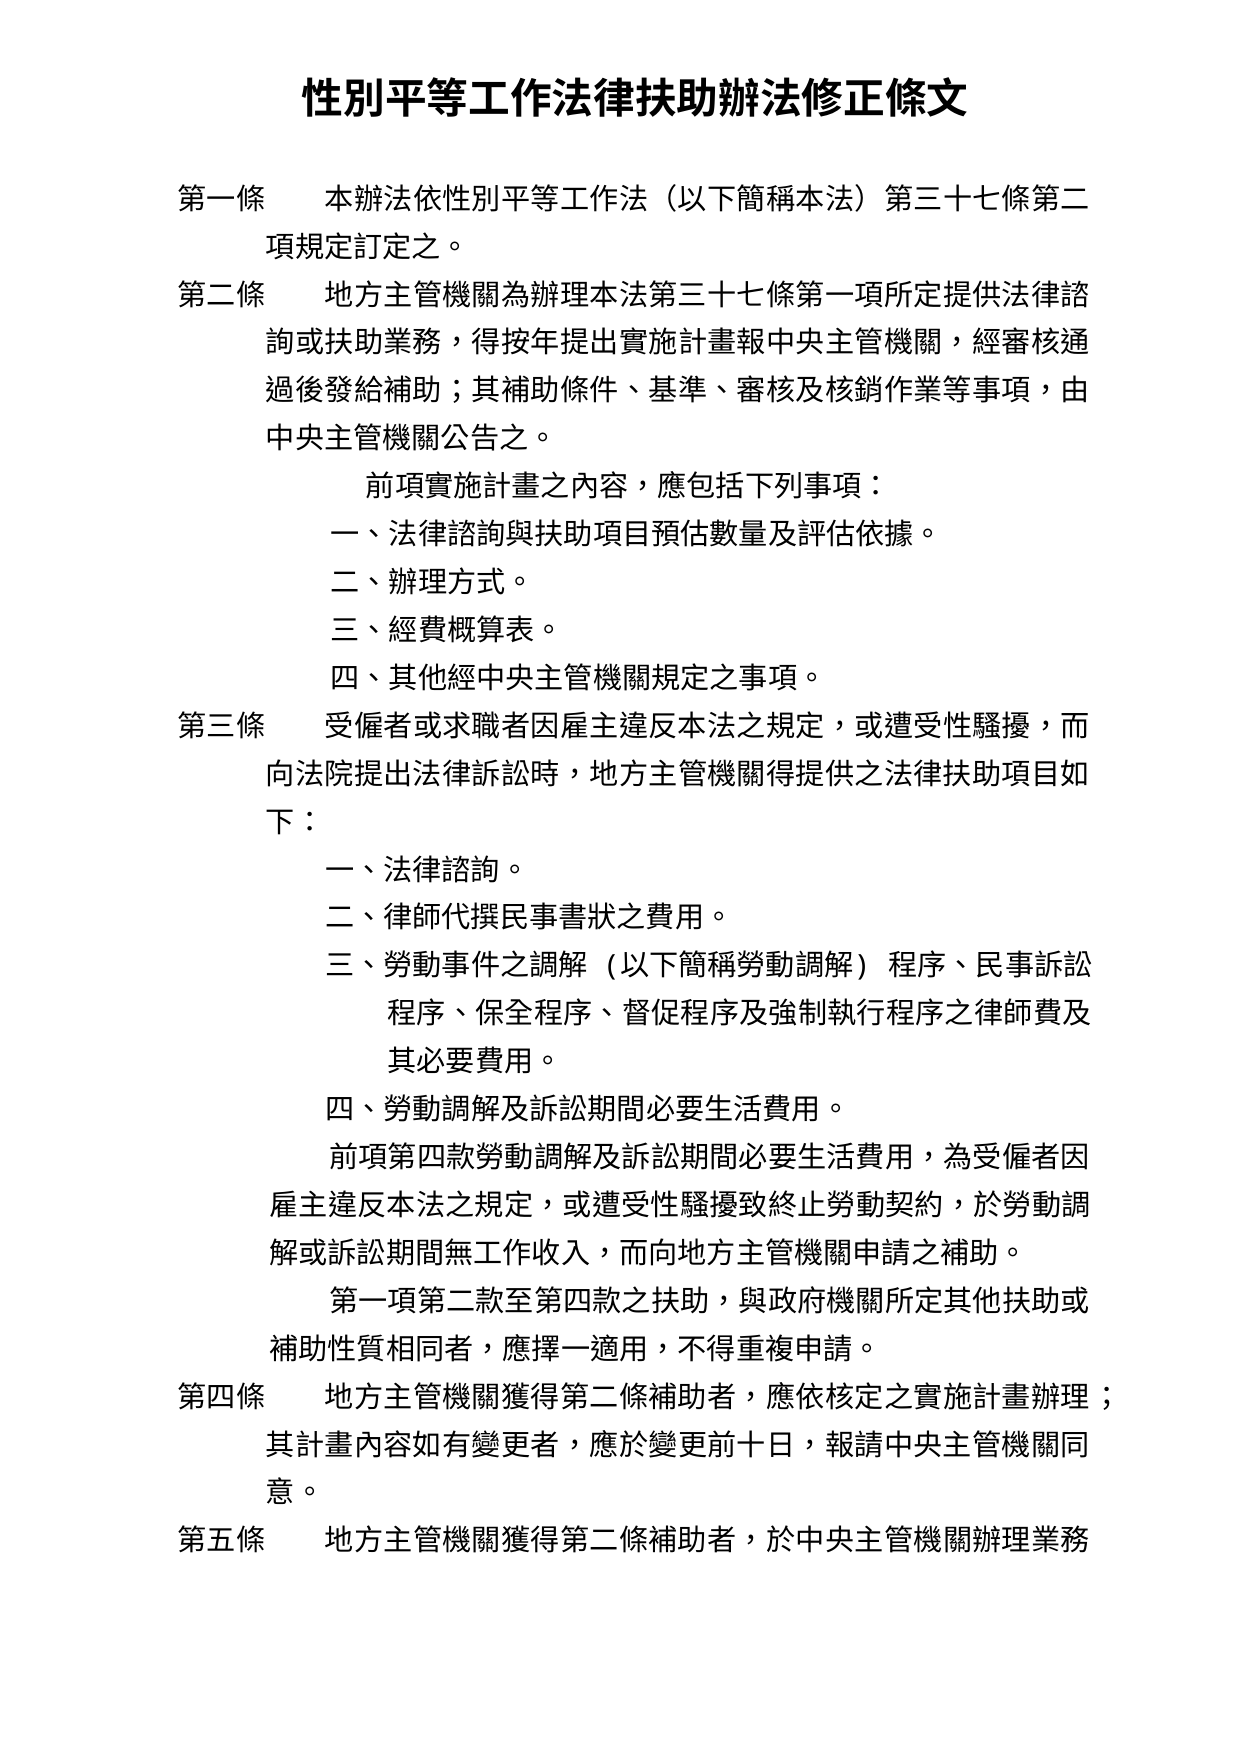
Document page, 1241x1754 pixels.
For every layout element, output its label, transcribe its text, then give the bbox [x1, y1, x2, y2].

text 前項實施計畫之內容，應包括下列事項： [177, 458, 1092, 506]
text 二、律師代撰民事書狀之費用。 [177, 889, 1092, 937]
text 第五條 地方主管機關獲得第二條補助者，於中央主管機關辦理業務 [177, 1512, 1092, 1560]
text 第二條 地方主管機關為辦理本法第三十七條第一項所定提供法律諮詢或扶助業務，得按年提出實施計畫報中央主管機關，經審核通過後發給補助；其補助條件、基準、審核及核銷作業等事項，由中央主管機關公告之。 [177, 267, 1092, 458]
text 第一項第二款至第四款之扶助，與政府機關所定其他扶助或補助性質相同者，應擇一適用，不得重複申請。 [269, 1273, 1092, 1369]
text 第一條 本辦法依性別平等工作法（以下簡稱本法）第三十七條第二項規定訂定之。 [177, 171, 1092, 267]
text 三、經費概算表。 [318, 602, 1092, 650]
text 一、法律諮詢與扶助項目預估數量及評估依據。 [318, 506, 1092, 554]
text 三、勞動事件之調解 (以下簡稱勞動調解) 程序、民事訴訟程序、保全程序、督促程序及強制執行程序之律師費及其必要費用。 [325, 937, 1092, 1081]
text 四、其他經中央主管機關規定之事項。 [318, 650, 1092, 698]
text 性別平等工作法律扶助辦法修正條文 [177, 75, 1092, 123]
text 前項第四款勞動調解及訴訟期間必要生活費用，為受僱者因雇主違反本法之規定，或遭受性騷擾致終止勞動契約，於勞動調解或訴訟期間無工作收入，而向地方主管機關申請之補助。 [269, 1129, 1092, 1273]
text 二、辦理方式。 [318, 554, 1092, 602]
text 一、法律諮詢。 [177, 842, 1092, 889]
text 第四條 地方主管機關獲得第二條補助者，應依核定之實施計畫辦理；其計畫內容如有變更者，應於變更前十日，報請中央主管機關同意。 [177, 1369, 1092, 1512]
text 四、勞動調解及訴訟期間必要生活費用。 [325, 1081, 1092, 1129]
text 第三條 受僱者或求職者因雇主違反本法之規定，或遭受性騷擾，而向法院提出法律訴訟時，地方主管機關得提供之法律扶助項目如下： [177, 698, 1092, 842]
